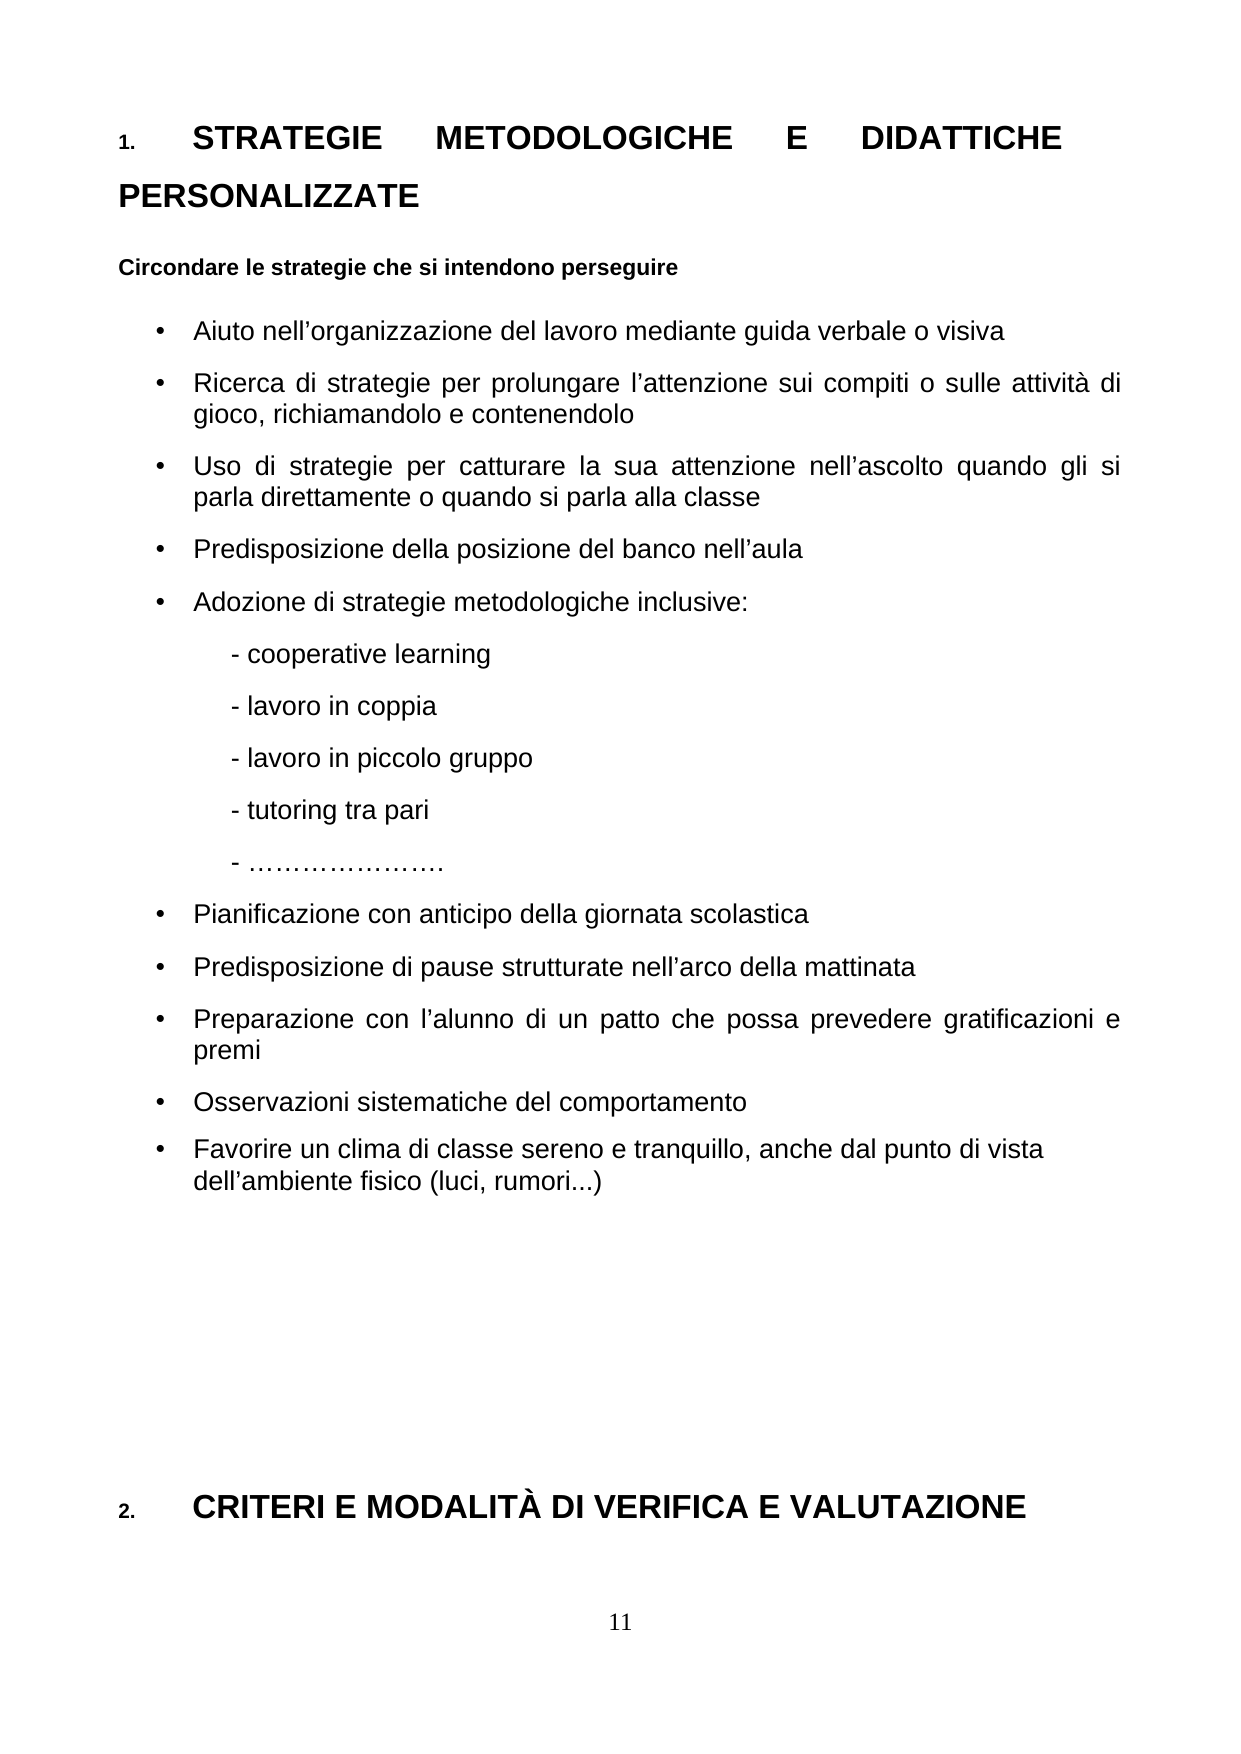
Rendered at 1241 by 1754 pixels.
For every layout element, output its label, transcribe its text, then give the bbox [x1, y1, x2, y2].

list - lavoro in piccolo gruppo [193, 742, 1122, 773]
list Predisposizione della posizione del banco nell’aula [156, 533, 1122, 565]
list Pianificazione con anticipo della giornata scolastica [156, 898, 1122, 930]
list Preparazione con l’alunno di un patto che possa prevedere gratificazioni e premi [156, 1003, 1122, 1065]
list Adozione di strategie metodologiche inclusive: [156, 586, 1122, 617]
list STRATEGIE METODOLOGICHE E DIDATTICHE PERSONALIZZATE [118, 118, 1063, 214]
list Aiuto nell’organizzazione del lavoro mediante guida verbale o visiva [156, 314, 1122, 346]
list - …………………. [193, 846, 1122, 877]
list Predisposizione di pause strutturate nell’arco della mattinata [156, 951, 1122, 982]
list Favorire un clima di classe sereno e tranquillo, anche dal punto di vista dell’ambiente fisico (luci, rumori...) [156, 1133, 1122, 1196]
list Circondare le strategie che si intendono perseguire [118, 254, 1063, 281]
list - cooperative learning [193, 638, 1122, 669]
list Osservazioni sistematiche del comportamento [156, 1086, 1122, 1117]
list Uso di strategie per catturare la sua attenzione nell’ascolto quando gli si parla direttamente o quando si parla alla classe [156, 450, 1122, 513]
list - lavoro in coppia [193, 690, 1122, 721]
list - tutoring tra pari [193, 794, 1122, 825]
list Ricerca di strategie per prolungare l’attenzione sui compiti o sulle attività di gioco, richiamandolo e contenendolo [156, 367, 1122, 429]
list CRITERI E MODALITÀ DI VERIFICA E VALUTAZIONE [118, 1487, 1122, 1526]
